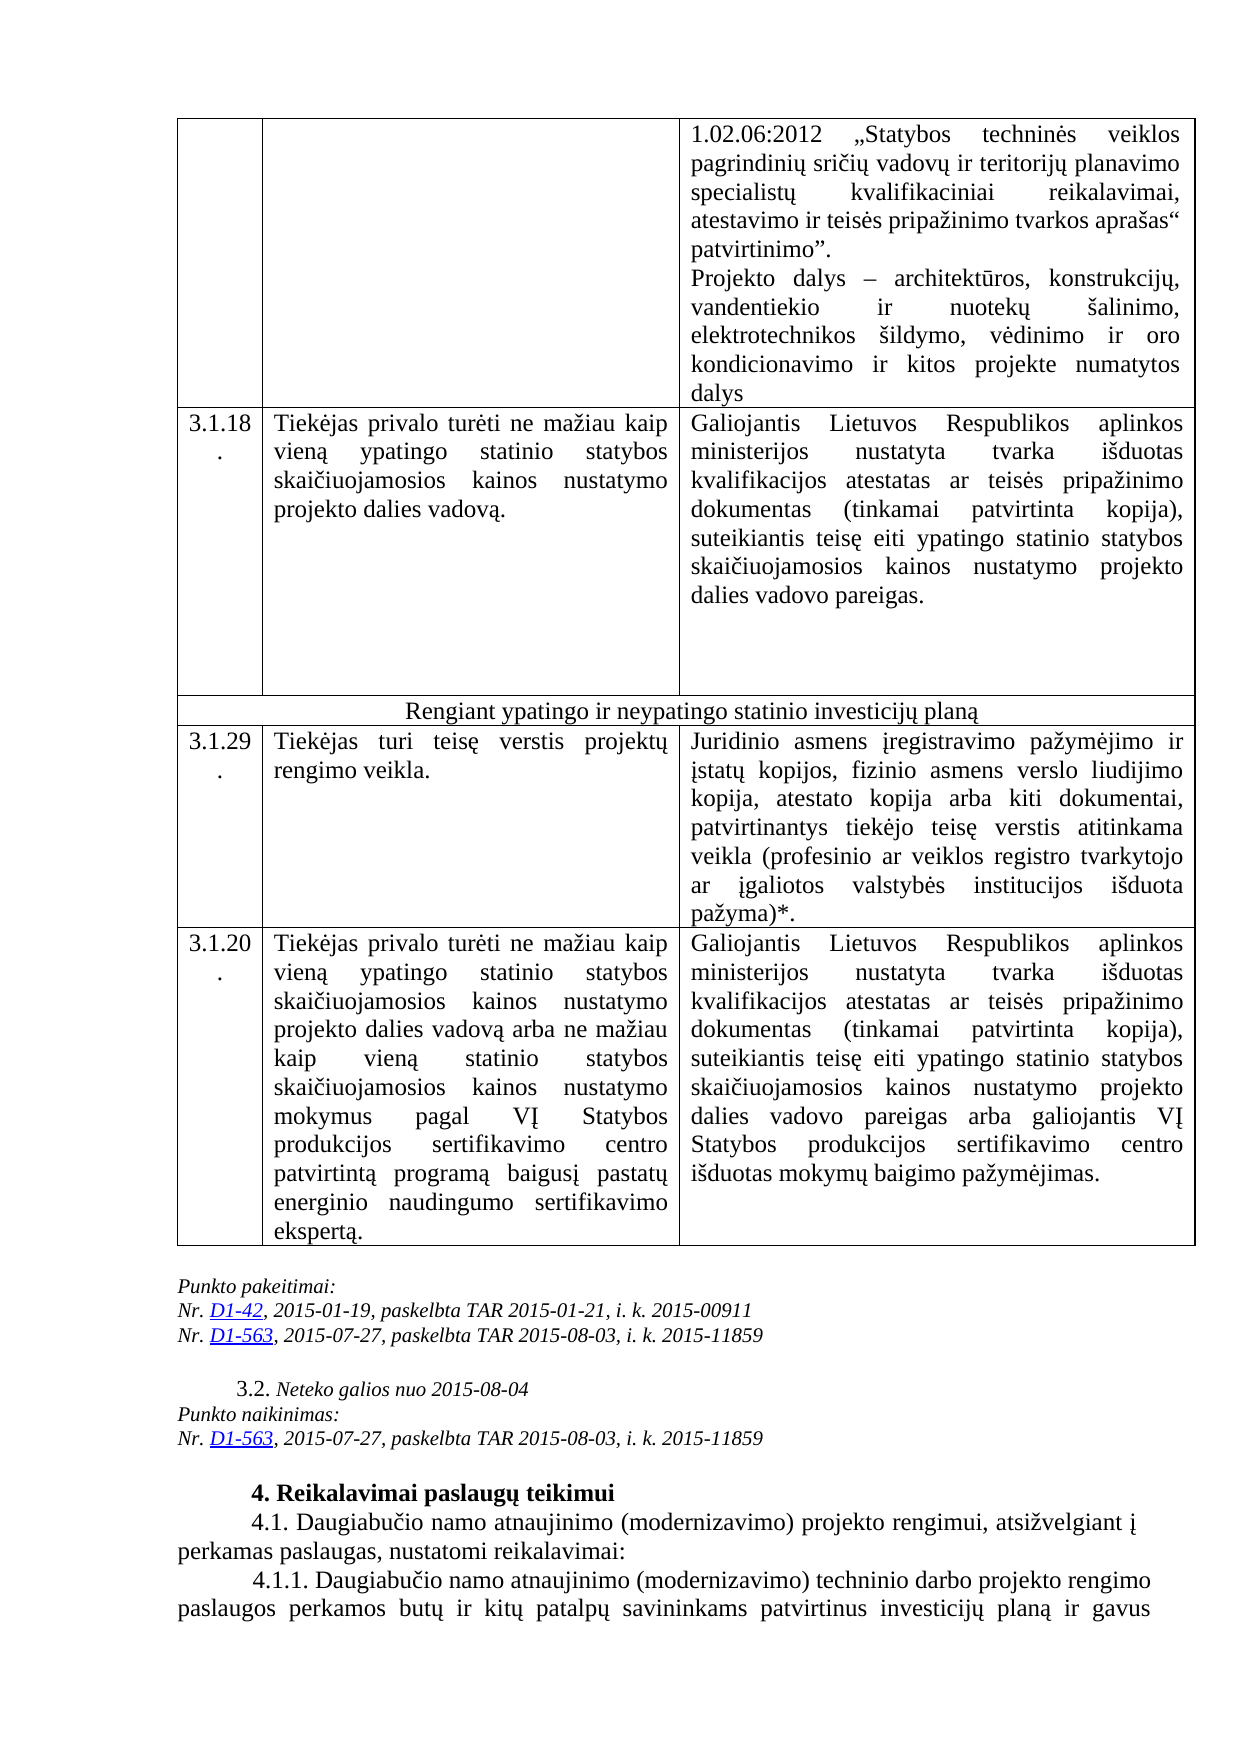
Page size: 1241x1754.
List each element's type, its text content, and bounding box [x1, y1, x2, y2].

text Nr. D1-563, 2015-07-27, paskelbta TAR 2015-08-03, i. k. 2015-11859 [177, 1426, 1151, 1450]
table_cell 3.1.18. [178, 408, 262, 695]
text Nr. D1-563, 2015-07-27, paskelbta TAR 2015-08-03, i. k. 2015-11859 [177, 1322, 1151, 1347]
table_cell 3.1.20. [178, 928, 262, 1244]
text Punkto naikinimas: [177, 1402, 1151, 1426]
text 4. Reikalavimai paslaugų teikimui [177, 1478, 1137, 1507]
table_cell Juridinio asmens įregistravimo pažymėjimo ir įstatų kopijos, fizinio asmens verslo liudijimo kopija, atestato kopija arba kiti dokumentai, patvirtinantys tiekėjo teisę verstis atitinkama veikla (profesinio ar veiklos registro tvarkytojo ar įgaliotos valstybės institucijos išduota pažyma)*. [680, 726, 1194, 927]
text 4.1. Daugiabučio namo atnaujinimo (modernizavimo) projekto rengimui, atsižvelgiant į perkamas paslaugas, nustatomi reikalavimai: [177, 1507, 1137, 1565]
table_cell Tiekėjas turi teisę verstis projektų rengimo veikla. [263, 726, 679, 927]
table_cell 1.02.06:2012 „Statybos techninės veiklos pagrindinių sričių vadovų ir teritorijų planavimo specialistų kvalifikaciniai reikalavimai, atestavimo ir teisės pripažinimo tvarkos aprašas“ patvirtinimo”. Projekto dalys – architektūros, konstrukcijų, vandentiekio ir nuotekų šalinimo, elektrotechnikos šildymo, vėdinimo ir oro kondicionavimo ir kitos projekte numatytos dalys [680, 119, 1194, 407]
table_cell Galiojantis Lietuvos Respublikos aplinkos ministerijos nustatyta tvarka išduotas kvalifikacijos atestatas ar teisės pripažinimo dokumentas (tinkamai patvirtinta kopija), suteikiantis teisę eiti ypatingo statinio statybos skaičiuojamosios kainos nustatymo projekto dalies vadovo pareigas. [680, 408, 1194, 695]
table_cell Tiekėjas privalo turėti ne mažiau kaip vieną ypatingo statinio statybos skaičiuojamosios kainos nustatymo projekto dalies vadovą. [263, 408, 679, 695]
text 3.2. Neteko galios nuo 2015-08-04 [177, 1375, 1151, 1402]
table_cell [178, 119, 262, 407]
text Punkto pakeitimai: [177, 1274, 1151, 1298]
text 4.1.1. Daugiabučio namo atnaujinimo (modernizavimo) techninio darbo projekto rengimo paslaugos perkamos butų ir kitų patalpų savininkams patvirtinus investicijų planą ir gavus [177, 1565, 1151, 1622]
table_cell Rengiant ypatingo ir neypatingo statinio investicijų planą [178, 696, 1194, 725]
table_cell [263, 119, 679, 407]
table_cell 3.1.29. [178, 726, 262, 927]
table_cell Galiojantis Lietuvos Respublikos aplinkos ministerijos nustatyta tvarka išduotas kvalifikacijos atestatas ar teisės pripažinimo dokumentas (tinkamai patvirtinta kopija), suteikiantis teisę eiti ypatingo statinio statybos skaičiuojamosios kainos nustatymo projekto dalies vadovo pareigas arba galiojantis VĮ Statybos produkcijos sertifikavimo centro išduotas mokymų baigimo pažymėjimas. [680, 928, 1194, 1244]
text Nr. D1-42, 2015-01-19, paskelbta TAR 2015-01-21, i. k. 2015-00911 [177, 1298, 1151, 1322]
table_cell Tiekėjas privalo turėti ne mažiau kaip vieną ypatingo statinio statybos skaičiuojamosios kainos nustatymo projekto dalies vadovą arba ne mažiau kaip vieną statinio statybos skaičiuojamosios kainos nustatymo mokymus pagal VĮ Statybos produkcijos sertifikavimo centro patvirtintą programą baigusį pastatų energinio naudingumo sertifikavimo ekspertą. [263, 928, 679, 1244]
